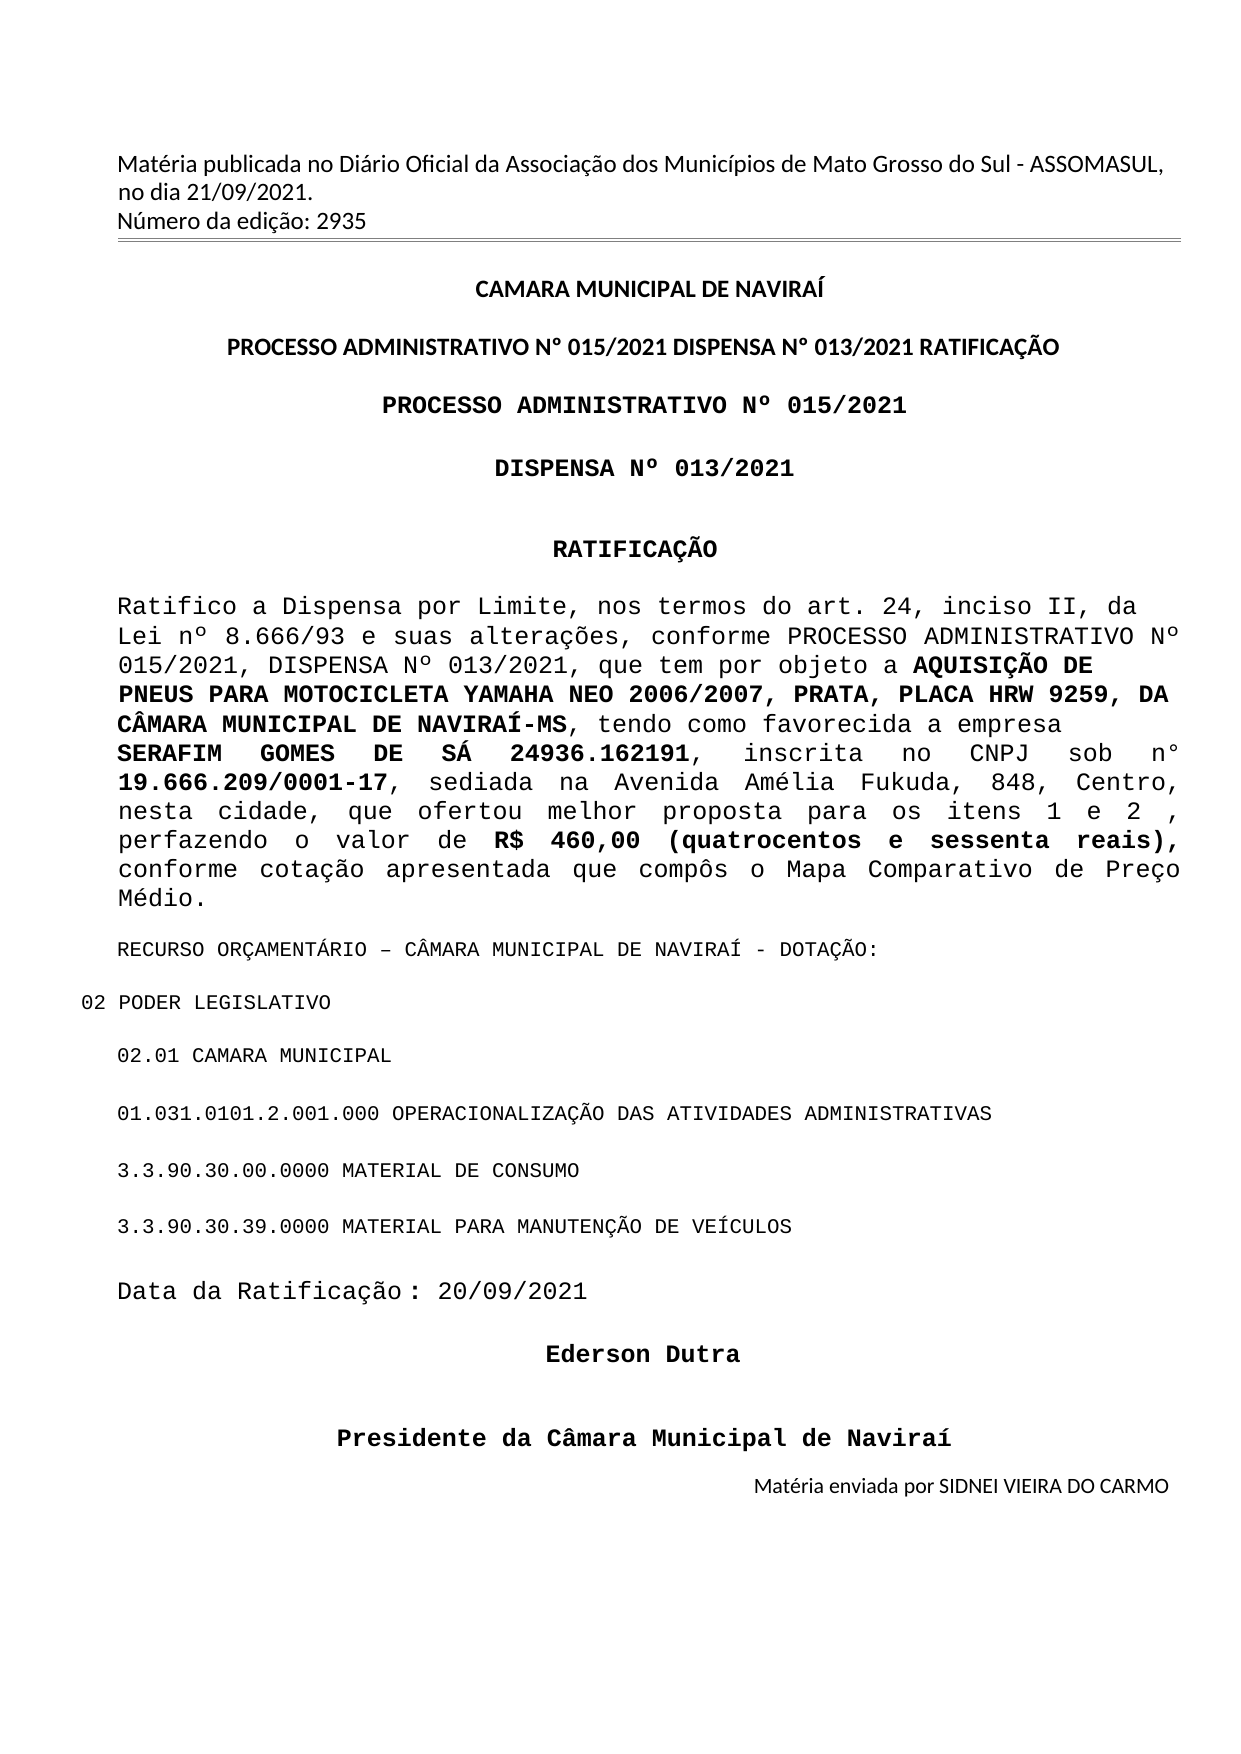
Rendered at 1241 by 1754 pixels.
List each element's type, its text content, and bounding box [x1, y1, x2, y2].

text Número da edição: 2935 [117, 207, 1181, 235]
text PNEUS PARA MOTOCICLETA YAMAHA NEO 2006/2007, PRATA, PLACA HRW 9259, DA [118, 682, 1181, 710]
text DISPENSA Nº 013/2021 [118, 452, 1176, 484]
text Matéria publicada no Diário Oficial da Associação dos Municípios de Mato Grosso do Sul - ASSOMASUL, no dia 21/09/2021. [117, 150, 1181, 207]
text 3.3.90.30.39.0000 MATERIAL PARA MANUTENÇÃO DE VEÍCULOS [117, 1213, 1181, 1239]
list PODER LEGISLATIVO [81, 992, 1181, 1016]
text Data da Ratificação : 20/09/2021 [117, 1275, 1181, 1307]
text Ratifico a Dispensa por Limite, nos termos do art. 24, inciso II, da [117, 594, 1181, 622]
text 01.031.0101.2.001.000 OPERACIONALIZAÇÃO DAS ATIVIDADES ADMINISTRATIVAS [117, 1101, 1181, 1127]
text Presidente da Câmara Municipal de Naviraí [118, 1422, 1175, 1454]
text RATIFICAÇÃO [118, 536, 1167, 564]
text Matéria enviada por SIDNEI VIEIRA DO CARMO [118, 1470, 1175, 1500]
text RECURSO ORÇAMENTÁRIO – CÂMARA MUNICIPAL DE NAVIRAÍ - DOTAÇÃO: [117, 939, 1181, 963]
text CÂMARA MUNICIPAL DE NAVIRAÍ-MS, tendo como favorecida a empresa [117, 712, 1181, 740]
text Lei nº 8.666/93 e suas alterações, conforme PROCESSO ADMINISTRATIVO Nº 015/2021, DISPENSA Nº 013/2021, que tem por objeto a AQUISIÇÃO DE [117, 623, 1181, 681]
text 02.01 CAMARA MUNICIPAL [117, 1045, 1181, 1069]
text PROCESSO ADMINISTRATIVO Nº 015/2021 [118, 389, 1176, 421]
text SERAFIM GOMES DE SÁ 24936.162191, inscrita no CNPJ sob n° 19.666.209/0001-17, sediada na Avenida Amélia Fukuda, 848, Centro, nesta cidade, que ofertou melhor proposta para os itens 1 e 2 , perfazendo o valor de R$ 460,00 (quatrocentos e sessenta reais), conforme cotação apresentada que compôs o Mapa Comparativo de Preço Médio. [117, 741, 1181, 913]
text CAMARA MUNICIPAL DE NAVIRAÍ [118, 273, 1181, 304]
text 3.3.90.30.00.0000 MATERIAL DE CONSUMO [117, 1157, 1181, 1183]
text Ederson Dutra [118, 1338, 1173, 1370]
text PROCESSO ADMINISTRATIVO Nº 015/2021 DISPENSA Nº 013/2021 RATIFICAÇÃO [118, 331, 1174, 362]
